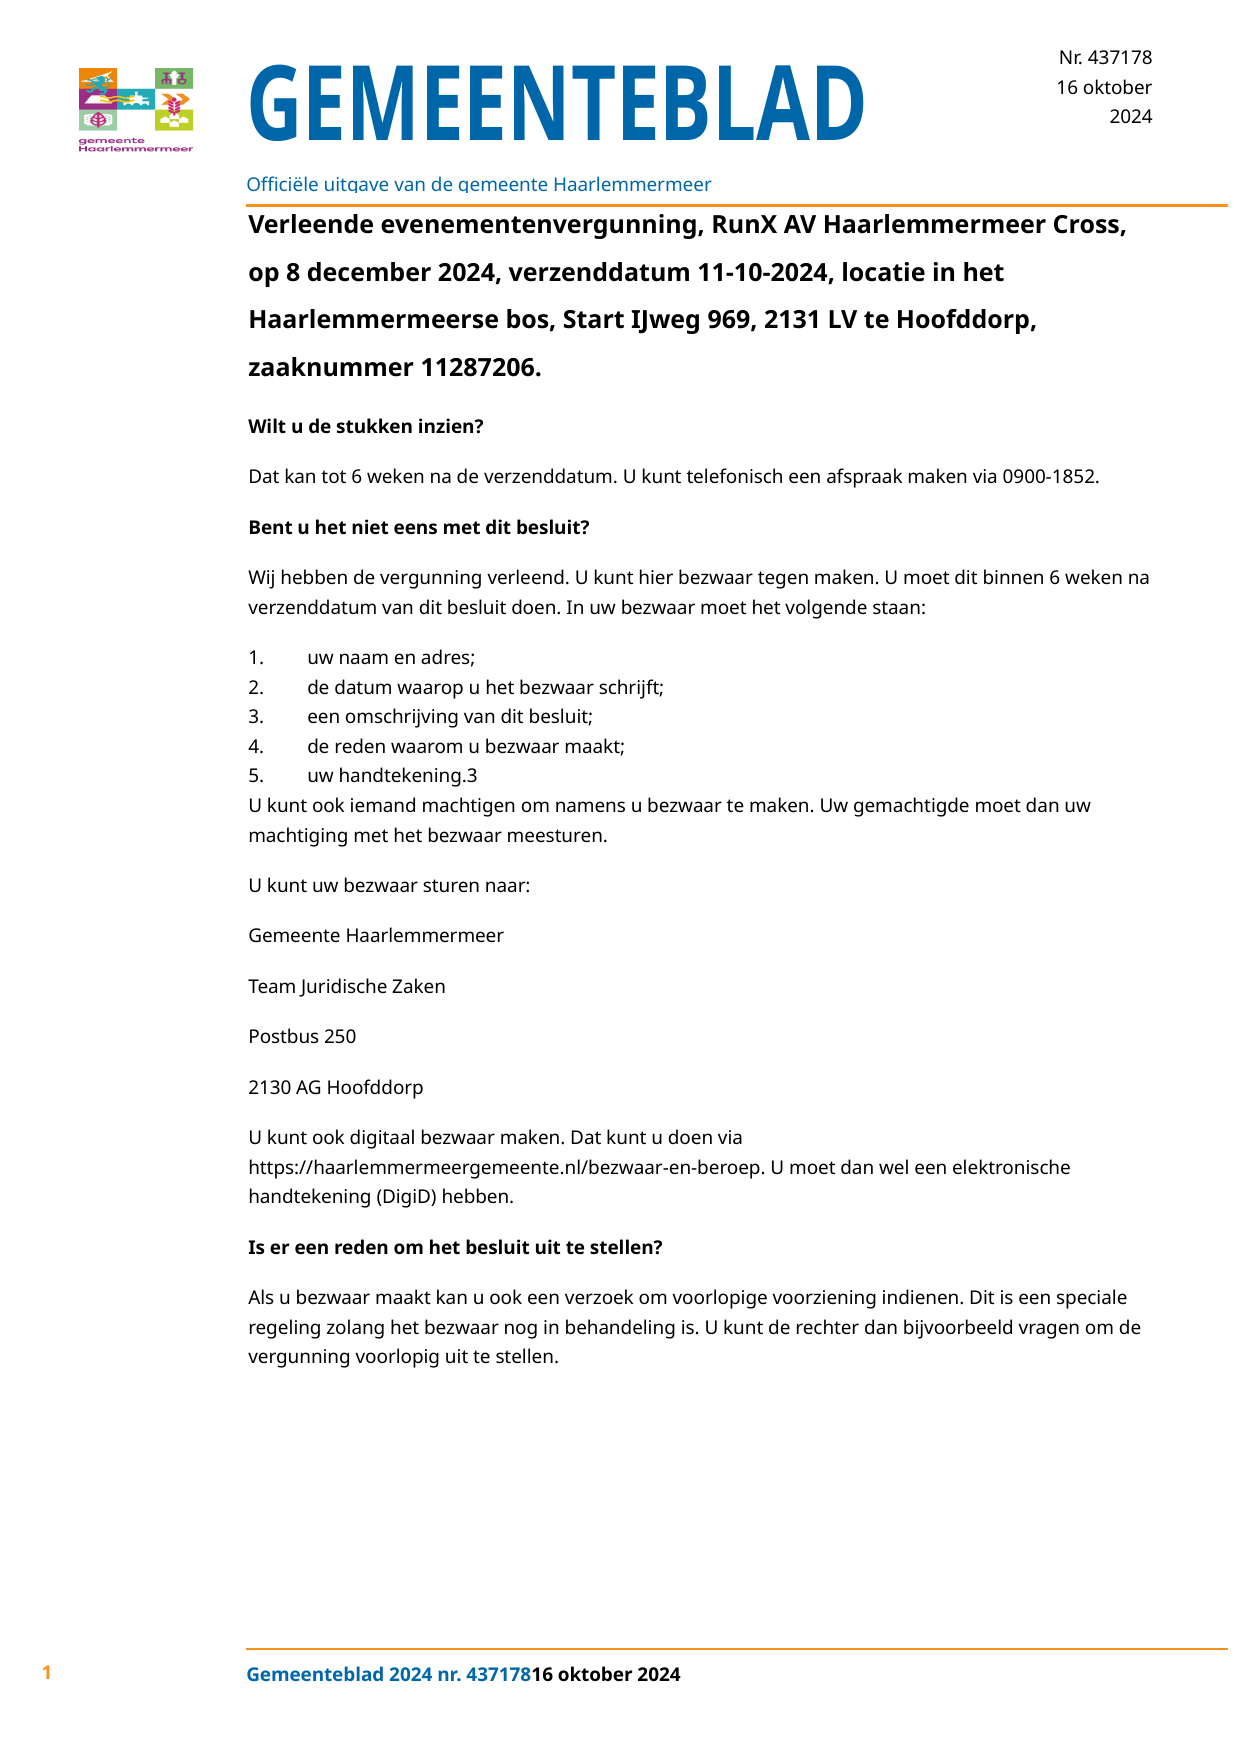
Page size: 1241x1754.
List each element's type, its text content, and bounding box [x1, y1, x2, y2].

picture [41, 47, 231, 172]
text Wij hebben de vergunning verleend. U kunt hier bezwaar tegen maken. U moet dit binnen 6 weken na verzenddatum van dit besluit doen. In uw bezwaar moet het volgende staan: [248, 564, 1152, 620]
text Is er een reden om het besluit uit te stellen? [248, 1234, 1152, 1260]
list uw handtekening.3 [248, 763, 1152, 788]
text Bent u het niet eens met dit besluit? [248, 514, 1152, 540]
text Als u bezwaar maakt kan u ook een verzoek om voorlopige voorziening indienen. Dit is een speciale regeling zolang het bezwaar nog in behandeling is. U kunt de rechter dan bijvoorbeeld vragen om de vergunning voorlopig uit te stellen. [248, 1284, 1152, 1369]
text Gemeente Haarlemmermeer [248, 923, 1152, 948]
list de reden waarom u bezwaar maakt; [248, 733, 1152, 759]
text U kunt uw bezwaar sturen naar: [248, 872, 1152, 898]
text Dat kan tot 6 weken na de verzenddatum. U kunt telefonisch een afspraak maken via 0900-1852. [248, 463, 1152, 489]
text Wilt u de stukken inzien? [248, 413, 1152, 439]
text Postbus 250 [248, 1023, 1152, 1049]
text U kunt ook digitaal bezwaar maken. Dat kunt u doen via https://haarlemmermeergemeente.nl/bezwaar-en-beroep. U moet dan wel een elektronische handtekening (DigiD) hebben. [248, 1124, 1152, 1209]
list een omschrijving van dit besluit; [248, 703, 1152, 729]
text 2130 AG Hoofddorp [248, 1074, 1152, 1100]
text Verleende evenementenvergunning, RunX AV Haarlemmermeer Cross, op 8 december 2024, verzenddatum 11-10-2024, locatie in het Haarlemmermeerse bos, Start IJweg 969, 2131 LV te Hoofddorp, zaaknummer 11287206. [248, 207, 1152, 384]
text Team Juridische Zaken [248, 973, 1152, 999]
list uw naam en adres; [248, 644, 1152, 670]
text U kunt ook iemand machtigen om namens u bezwaar te maken. Uw gemachtigde moet dan uw machtiging met het bezwaar meesturen. [248, 792, 1152, 848]
list de datum waarop u het bezwaar schrijft; [248, 674, 1152, 700]
